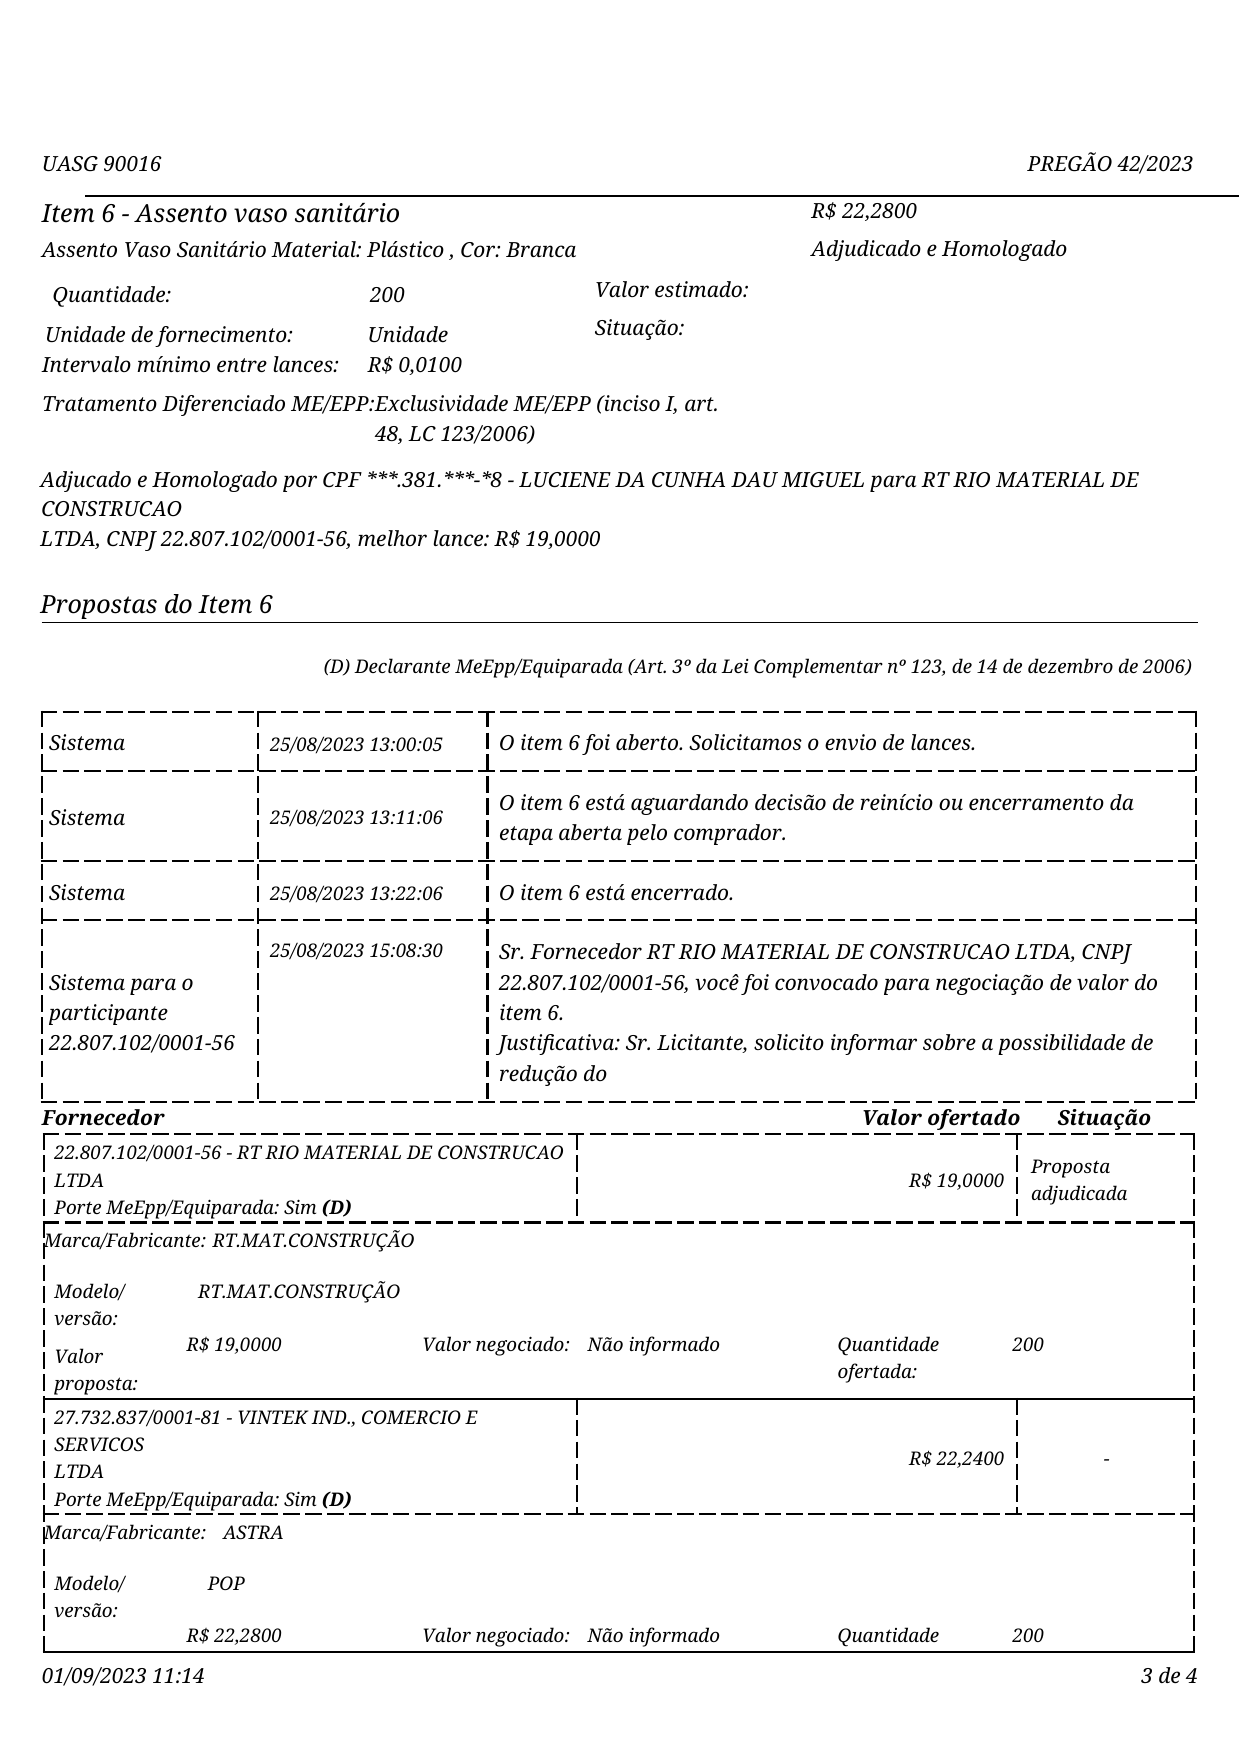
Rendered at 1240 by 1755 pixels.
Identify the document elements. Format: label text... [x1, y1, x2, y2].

table_cell 200 [1002, 1617, 1194, 1651]
table_cell 25/08/2023 13:22:06 [258, 860, 487, 919]
table_cell Sistema [42, 770, 258, 860]
text Fornecedor Valor ofertado Situação [42, 1103, 1200, 1131]
table_cell R$ 22,2400 [838, 1400, 1017, 1513]
table_cell Quantidade [838, 1617, 1002, 1651]
table_cell Valor estimado: Situação: [595, 197, 811, 350]
table_header [577, 1133, 837, 1221]
table_cell [577, 1566, 837, 1617]
table_cell Marca/Fabricante: RT.MAT.CONSTRUÇÃO [44, 1221, 577, 1274]
table_cell R$ 22,2800 Valor negociado: [186, 1617, 577, 1651]
table_header Proposta adjudicada [1017, 1133, 1194, 1221]
table_header 25/08/2023 13:00:05 [258, 711, 487, 770]
table_header O item 6 foi aberto. Solicitamos o envio de lances. [488, 711, 1196, 770]
table_cell O item 6 está encerrado. [488, 860, 1196, 919]
text Tratamento Diferenciado ME/EPP: Exclusividade ME/EPP (inciso I, art. [42, 389, 1200, 418]
table_cell RT.MAT.CONSTRUÇÃO [186, 1274, 577, 1325]
table_header Sistema [42, 711, 258, 770]
table_cell 200 [1002, 1325, 1194, 1398]
table_cell Sr. Fornecedor RT RIO MATERIAL DE CONSTRUCAO LTDA, CNPJ 22.807.102/0001-56, você foi convocado para negociação de valor do item 6. Justificativa: Sr. Licitante, solicito informar sobre a possibilidade de redução do [488, 919, 1196, 1101]
table_cell [577, 1513, 837, 1566]
table_cell 25/08/2023 15:08:30 [258, 919, 487, 1101]
table_cell [838, 1221, 1194, 1274]
text Propostas do Item 6 [40, 586, 1200, 620]
table_cell Marca/Fabricante: ASTRA [44, 1513, 577, 1566]
table_cell [838, 1566, 1194, 1617]
table_cell 25/08/2023 13:11:06 [258, 770, 487, 860]
text LTDA, CNPJ 22.807.102/0001-56, melhor lance: R$ 19,0000 [40, 524, 1200, 553]
table_cell R$ 19,0000 Valor negociado: [186, 1325, 577, 1398]
table_cell [577, 1274, 837, 1325]
table_cell Modelo/versão: Valor proposta: [44, 1274, 186, 1398]
table_cell [838, 1274, 1194, 1325]
table_cell Sistema [42, 860, 258, 919]
table_cell Não informado [577, 1617, 837, 1651]
table_header [595, 150, 811, 195]
text Adjucado e Homologado por CPF ***.381.***-*8 - LUCIENE DA CUNHA DAU MIGUEL para RT RIO MATERIAL DE CONSTRUCAO [40, 465, 1200, 523]
table_cell [577, 1221, 837, 1274]
table_header R$ 19,0000 [838, 1133, 1017, 1221]
table_cell Item 6 - Assento vaso sanitário Assento Vaso Sanitário Material: Plástico , Cor: Branca Quantidade: 200 Unidade de fornecimento: Unidade [42, 196, 594, 350]
table_cell R$ 22,2800 Adjudicado e Homologado [811, 197, 1196, 350]
table_cell Sistema para o participante 22.807.102/0001-56 [42, 919, 258, 1101]
text Intervalo mínimo entre lances: R$ 0,0100 [42, 350, 1200, 378]
table_cell Quantidade ofertada: [838, 1325, 1002, 1398]
table_cell POP [186, 1566, 577, 1617]
table_cell [838, 1513, 1194, 1566]
table_cell [577, 1400, 837, 1513]
text (D) Declarante MeEpp/Equiparada (Art. 3º da Lei Complementar nº 123, de 14 de dezembro de 2006) [42, 653, 1194, 679]
table_cell Modelo/versão: [44, 1566, 186, 1651]
table_cell Não informado [577, 1325, 837, 1398]
table_header PREGÃO 42/2023 [811, 150, 1196, 195]
table_header 22.807.102/0001-56 - RT RIO MATERIAL DE CONSTRUCAO LTDA Porte MeEpp/Equiparada: Sim (D) [44, 1133, 577, 1221]
table_header UASG 90016 [42, 150, 594, 196]
table_cell 27.732.837/0001-81 - VINTEK IND., COMERCIO E SERVICOS LTDA Porte MeEpp/Equiparada: Sim (D) [44, 1400, 577, 1513]
table_cell - [1017, 1400, 1194, 1513]
text 48, LC 123/2006) [375, 419, 1200, 448]
table_cell O item 6 está aguardando decisão de reinício ou encerramento da etapa aberta pelo comprador. [488, 770, 1196, 860]
